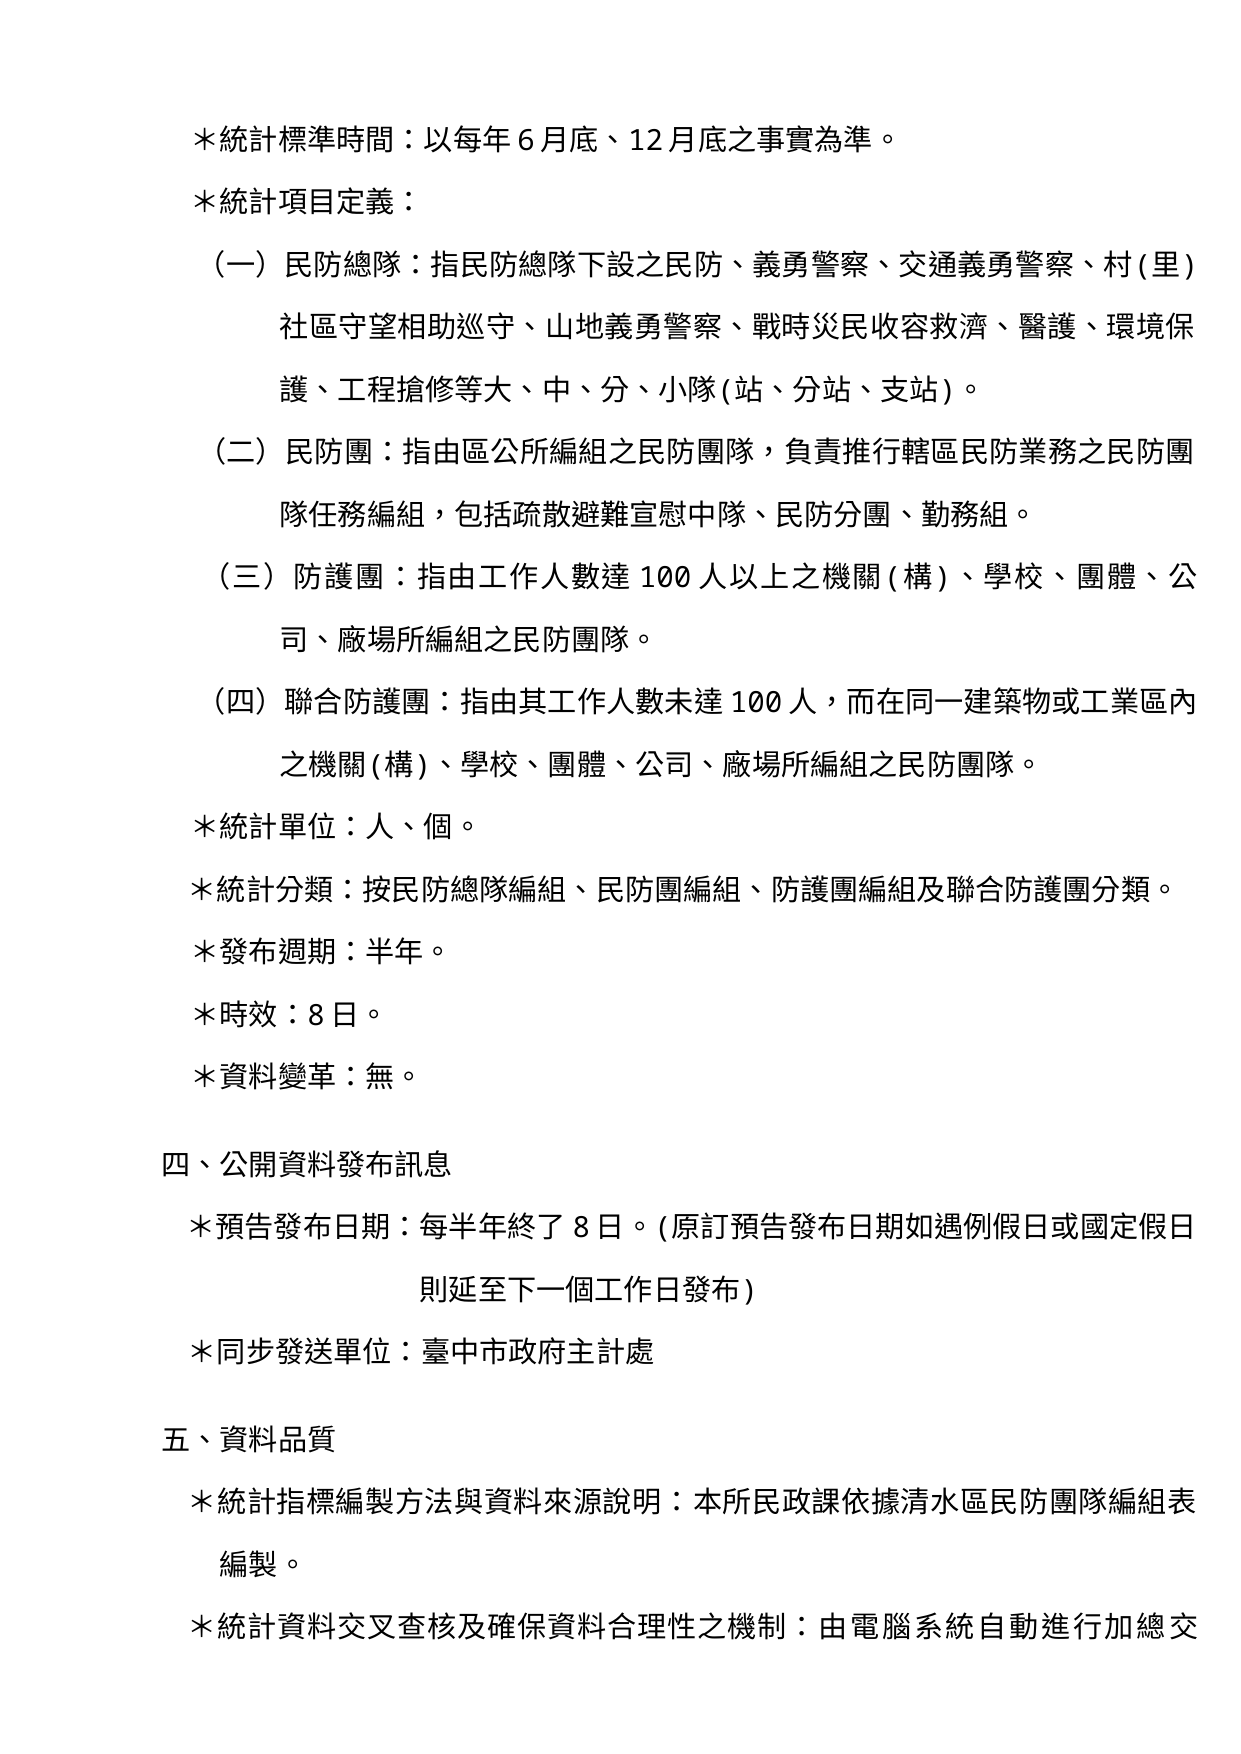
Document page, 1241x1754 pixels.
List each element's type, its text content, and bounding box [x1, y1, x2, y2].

table_header ＊統計標準時間：以每年6月底、12月底之事實為準。 ＊統計項目定義： （一）民防總隊：指民防總隊下設之民防、義勇警察、交通義勇警察、村(里)社區守望相助巡守、山地義勇警察、戰時災民收容救濟、醫護、環境保護、工程搶修等大、中、分、小隊(站、分站、支站)。 （二）民防團：指由區公所編組之民防團隊，負責推行轄區民防業務之民防團隊任務編組，包括疏散避難宣慰中隊、民防分團、勤務組。 （三）防護團：指由工作人數達100人以上之機關(構)、學校、團體、公司、廠場所編組之民防團隊。 （四）聯合防護團：指由其工作人數未達100人，而在同一建築物或工業區內之機關(構)、學校、團體、公司、廠場所編組之民防團隊。 ＊統計單位：人、個。 ＊統計分類：按民防總隊編組、民防團編組、防護團編組及聯合防護團分類。 ＊發布週期：半年。 ＊時效：8日。 ＊資料變革：無。 四、公開資料發布訊息 ＊預告發布日期：每半年終了8日。(原訂預告發布日期如遇例假日或國定假日則延至下一個工作日發布) ＊同步發送單位：臺中市政府主計處 五、資料品質 ＊統計指標編製方法與資料來源說明：本所民政課依據清水區民防團隊編組表編製。 ＊統計資料交叉查核及確保資料合理性之機制：由電腦系統自動進行加總交 [150, 96, 1209, 1646]
